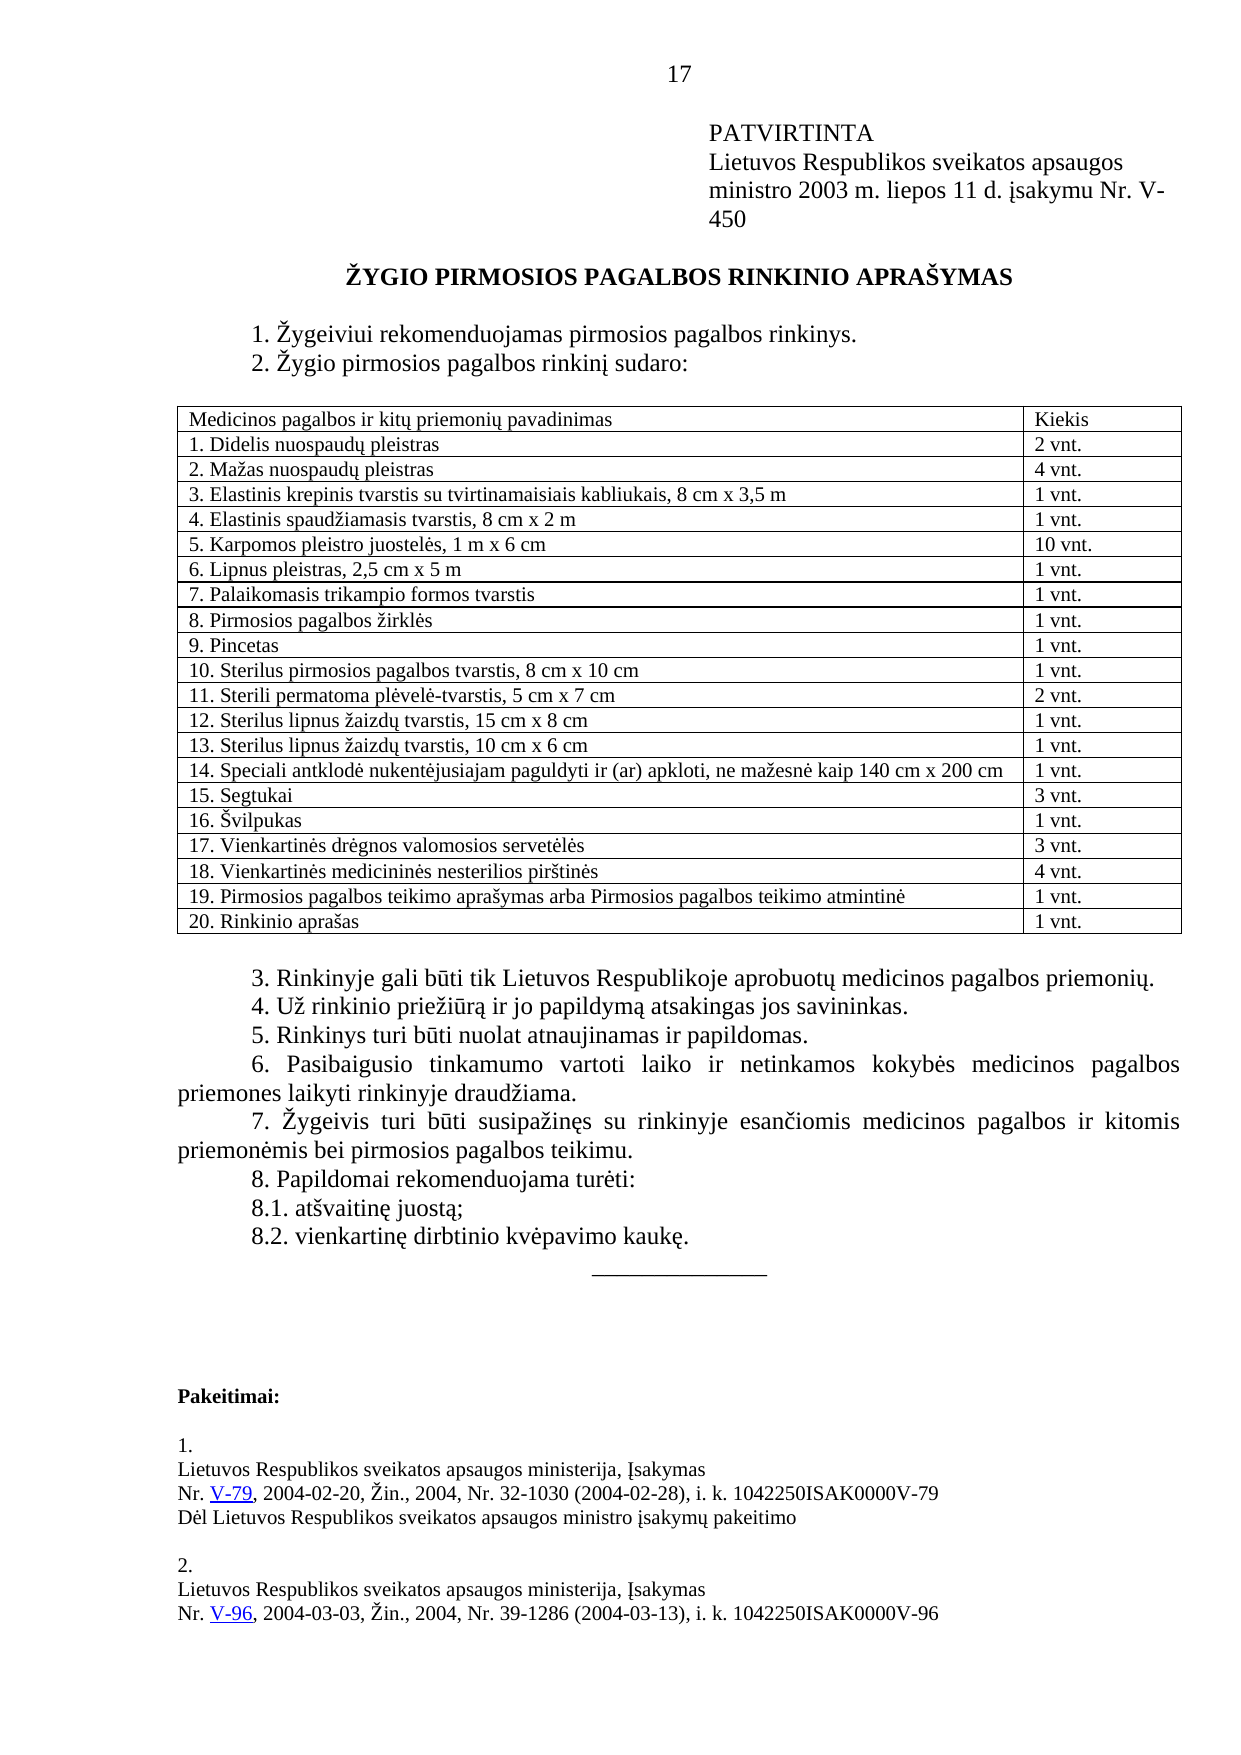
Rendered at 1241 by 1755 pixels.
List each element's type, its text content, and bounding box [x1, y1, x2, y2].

table_cell 3. Elastinis krepinis tvarstis su tvirtinamaisiais kabliukais, 8 cm x 3,5 m [178, 482, 1023, 506]
table_cell 4 vnt. [1024, 859, 1181, 883]
table_cell 8. Pirmosios pagalbos žirklės [178, 608, 1023, 632]
table_cell 1 vnt. [1024, 507, 1181, 531]
table_cell 1 vnt. [1024, 583, 1181, 606]
text 6. Pasibaigusio tinkamumo vartoti laiko ir netinkamos kokybės medicinos pagalbos priemones laikyti rinkinyje draudžiama. [177, 1049, 1181, 1106]
text 2. [177, 1553, 1181, 1577]
text 8.1. atšvaitinę juostą; [177, 1193, 1181, 1221]
text Pakeitimai: [177, 1384, 1181, 1408]
text 1. Žygeiviui rekomenduojamas pirmosios pagalbos rinkinys. [177, 319, 1181, 348]
text Nr. V-96, 2004-03-03, Žin., 2004, Nr. 39-1286 (2004-03-13), i. k. 1042250ISAK0000V-96 [177, 1601, 1181, 1625]
table_cell 1 vnt. [1024, 708, 1181, 732]
text 2. Žygio pirmosios pagalbos rinkinį sudaro: [177, 348, 1181, 377]
table_cell 1 vnt. [1024, 884, 1181, 908]
text Lietuvos Respublikos sveikatos apsaugos [177, 147, 1181, 176]
table_cell 1 vnt. [1024, 733, 1181, 757]
text 450 [177, 204, 1181, 233]
table_cell 2 vnt. [1024, 432, 1181, 456]
table_cell 3 vnt. [1024, 834, 1181, 857]
table_cell 2. Mažas nuospaudų pleistras [178, 457, 1023, 481]
text 5. Rinkinys turi būti nuolat atnaujinamas ir papildomas. [177, 1020, 1181, 1049]
table_cell 4. Elastinis spaudžiamasis tvarstis, 8 cm x 2 m [178, 507, 1023, 531]
table_cell 19. Pirmosios pagalbos teikimo aprašymas arba Pirmosios pagalbos teikimo atmintinė [178, 884, 1023, 908]
text Lietuvos Respublikos sveikatos apsaugos ministerija, Įsakymas [177, 1577, 1181, 1601]
table_header Medicinos pagalbos ir kitų priemonių pavadinimas [178, 407, 1023, 431]
table_cell 5. Karpomos pleistro juostelės, 1 m x 6 cm [178, 532, 1023, 556]
text Nr. V-79, 2004-02-20, Žin., 2004, Nr. 32-1030 (2004-02-28), i. k. 1042250ISAK0000V-79 [177, 1481, 1181, 1505]
table_cell 1 vnt. [1024, 909, 1181, 933]
table_cell 1 vnt. [1024, 557, 1181, 581]
table_header Kiekis [1024, 407, 1181, 431]
table_cell 1 vnt. [1024, 633, 1181, 657]
table_cell 15. Segtukai [178, 783, 1023, 807]
text 1. [177, 1433, 1181, 1457]
text 8. Papildomai rekomenduojama turėti: [177, 1164, 1181, 1193]
table_cell 1 vnt. [1024, 482, 1181, 506]
text ŽYGIO PIRMOSIOS PAGALBOS RINKINIO APRAŠYMAS [177, 262, 1181, 291]
table_cell 18. Vienkartinės medicininės nesterilios pirštinės [178, 859, 1023, 883]
table_cell 2 vnt. [1024, 683, 1181, 707]
table_cell 1 vnt. [1024, 608, 1181, 632]
table_cell 10. Sterilus pirmosios pagalbos tvarstis, 8 cm x 10 cm [178, 658, 1023, 682]
text Lietuvos Respublikos sveikatos apsaugos ministerija, Įsakymas [177, 1457, 1181, 1481]
table_cell 7. Palaikomasis trikampio formos tvarstis [178, 583, 1023, 606]
table_cell 9. Pincetas [178, 633, 1023, 657]
text 8.2. vienkartinę dirbtinio kvėpavimo kaukę. [177, 1221, 1181, 1250]
table_cell 6. Lipnus pleistras, 2,5 cm x 5 m [178, 557, 1023, 581]
table_cell 1 vnt. [1024, 758, 1181, 782]
table_cell 1 vnt. [1024, 808, 1181, 832]
text Dėl Lietuvos Respublikos sveikatos apsaugos ministro įsakymų pakeitimo [177, 1505, 1181, 1529]
table_cell 14. Speciali antklodė nukentėjusiajam paguldyti ir (ar) apkloti, ne mažesnė kaip 140 cm x 200 cm [178, 758, 1023, 782]
table_cell 3 vnt. [1024, 783, 1181, 807]
text ministro 2003 m. liepos 11 d. įsakymu Nr. V- [177, 176, 1181, 204]
text PATVIRTINTA [709, 118, 1181, 147]
table_cell 16. Švilpukas [178, 808, 1023, 832]
table_cell 12. Sterilus lipnus žaizdų tvarstis, 15 cm x 8 cm [178, 708, 1023, 732]
text 4. Už rinkinio priežiūrą ir jo papildymą atsakingas jos savininkas. [177, 991, 1181, 1020]
table_cell 10 vnt. [1024, 532, 1181, 556]
table_cell 11. Sterili permatoma plėvelė-tvarstis, 5 cm x 7 cm [178, 683, 1023, 707]
table_cell 4 vnt. [1024, 457, 1181, 481]
text 7. Žygeivis turi būti susipažinęs su rinkinyje esančiomis medicinos pagalbos ir kitomis priemonėmis bei pirmosios pagalbos teikimu. [177, 1106, 1181, 1164]
table_cell 13. Sterilus lipnus žaizdų tvarstis, 10 cm x 6 cm [178, 733, 1023, 757]
text ______________ [177, 1250, 1181, 1279]
table_cell 1 vnt. [1024, 658, 1181, 682]
table_cell 1. Didelis nuospaudų pleistras [178, 432, 1023, 456]
table_cell 20. Rinkinio aprašas [178, 909, 1023, 933]
text 3. Rinkinyje gali būti tik Lietuvos Respublikoje aprobuotų medicinos pagalbos priemonių. [177, 963, 1181, 991]
table_cell 17. Vienkartinės drėgnos valomosios servetėlės [178, 834, 1023, 857]
